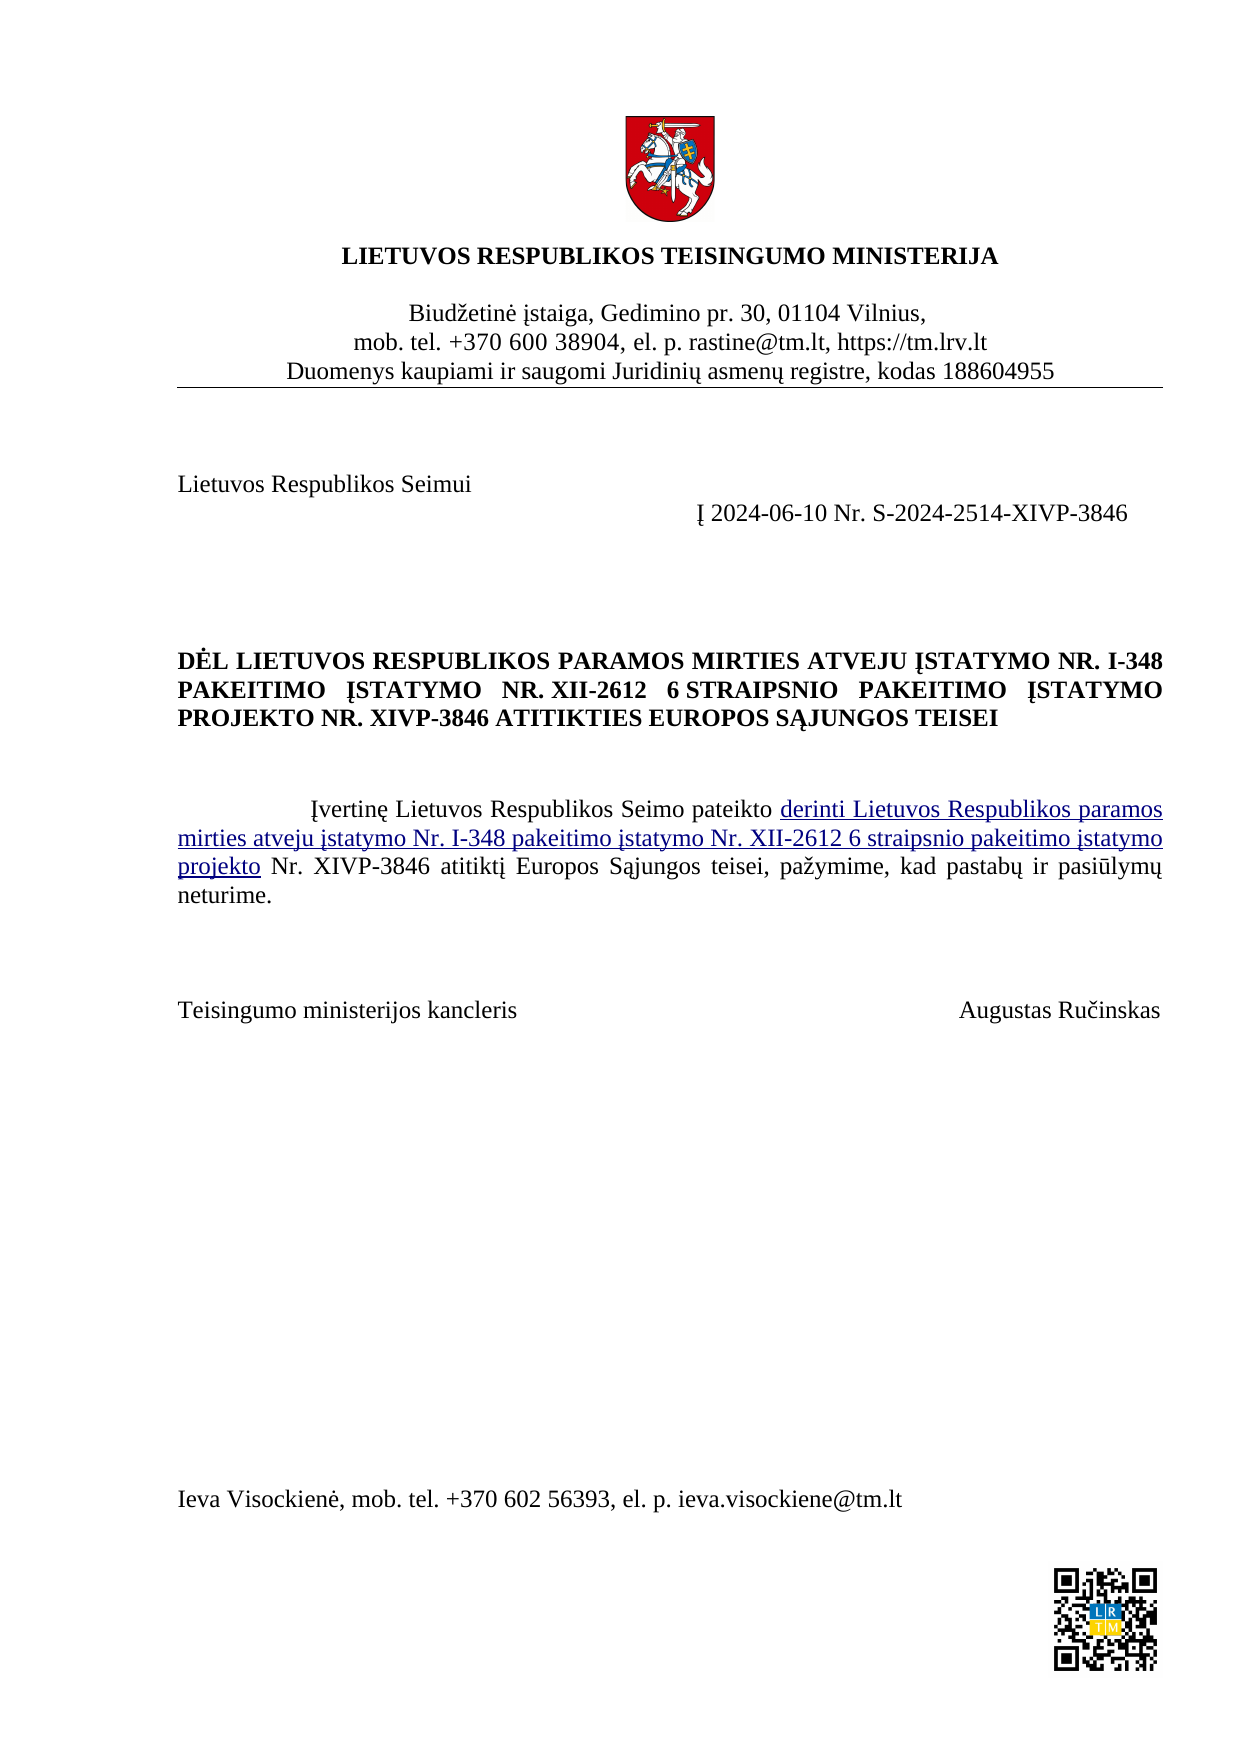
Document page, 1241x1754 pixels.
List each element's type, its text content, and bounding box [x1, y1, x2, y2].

text Teisingumo ministerijos kancleris Augustas Ručinskas [177, 995, 1163, 1024]
text Ieva Visockienė, mob. tel. +370 602 56393, el. p. ieva.visockiene@tm.lt [177, 1484, 1163, 1513]
text Įvertinę Lietuvos Respublikos Seimo pateikto derinti Lietuvos Respublikos paramos mirties atveju įstatymo Nr. I-348 pakeitimo įstatymo Nr. XII-2612 6 straipsnio pakeitimo įstatymo [177, 794, 1163, 848]
text Lietuvos Respublikos Seimui [177, 469, 1130, 498]
text dėl Lietuvos Respublikos Paramos mirties atveju įstatymo Nr. I-348 pakeitimo įstatymo Nr. XII-2612 6 straipsnio pakeitimo įstatymo projekto Nr. XIVP-3846 atitikties Europos Sąjungos teisei [177, 646, 1163, 732]
text Į 2024-06-10 Nr. S-2024-2514-XIVP-3846 [177, 498, 1130, 527]
text projekto Nr. XIVP-3846 atitiktį Europos Sąjungos teisei, pažymime, kad pastabų ir pasiūlymų neturime. [177, 849, 1163, 909]
